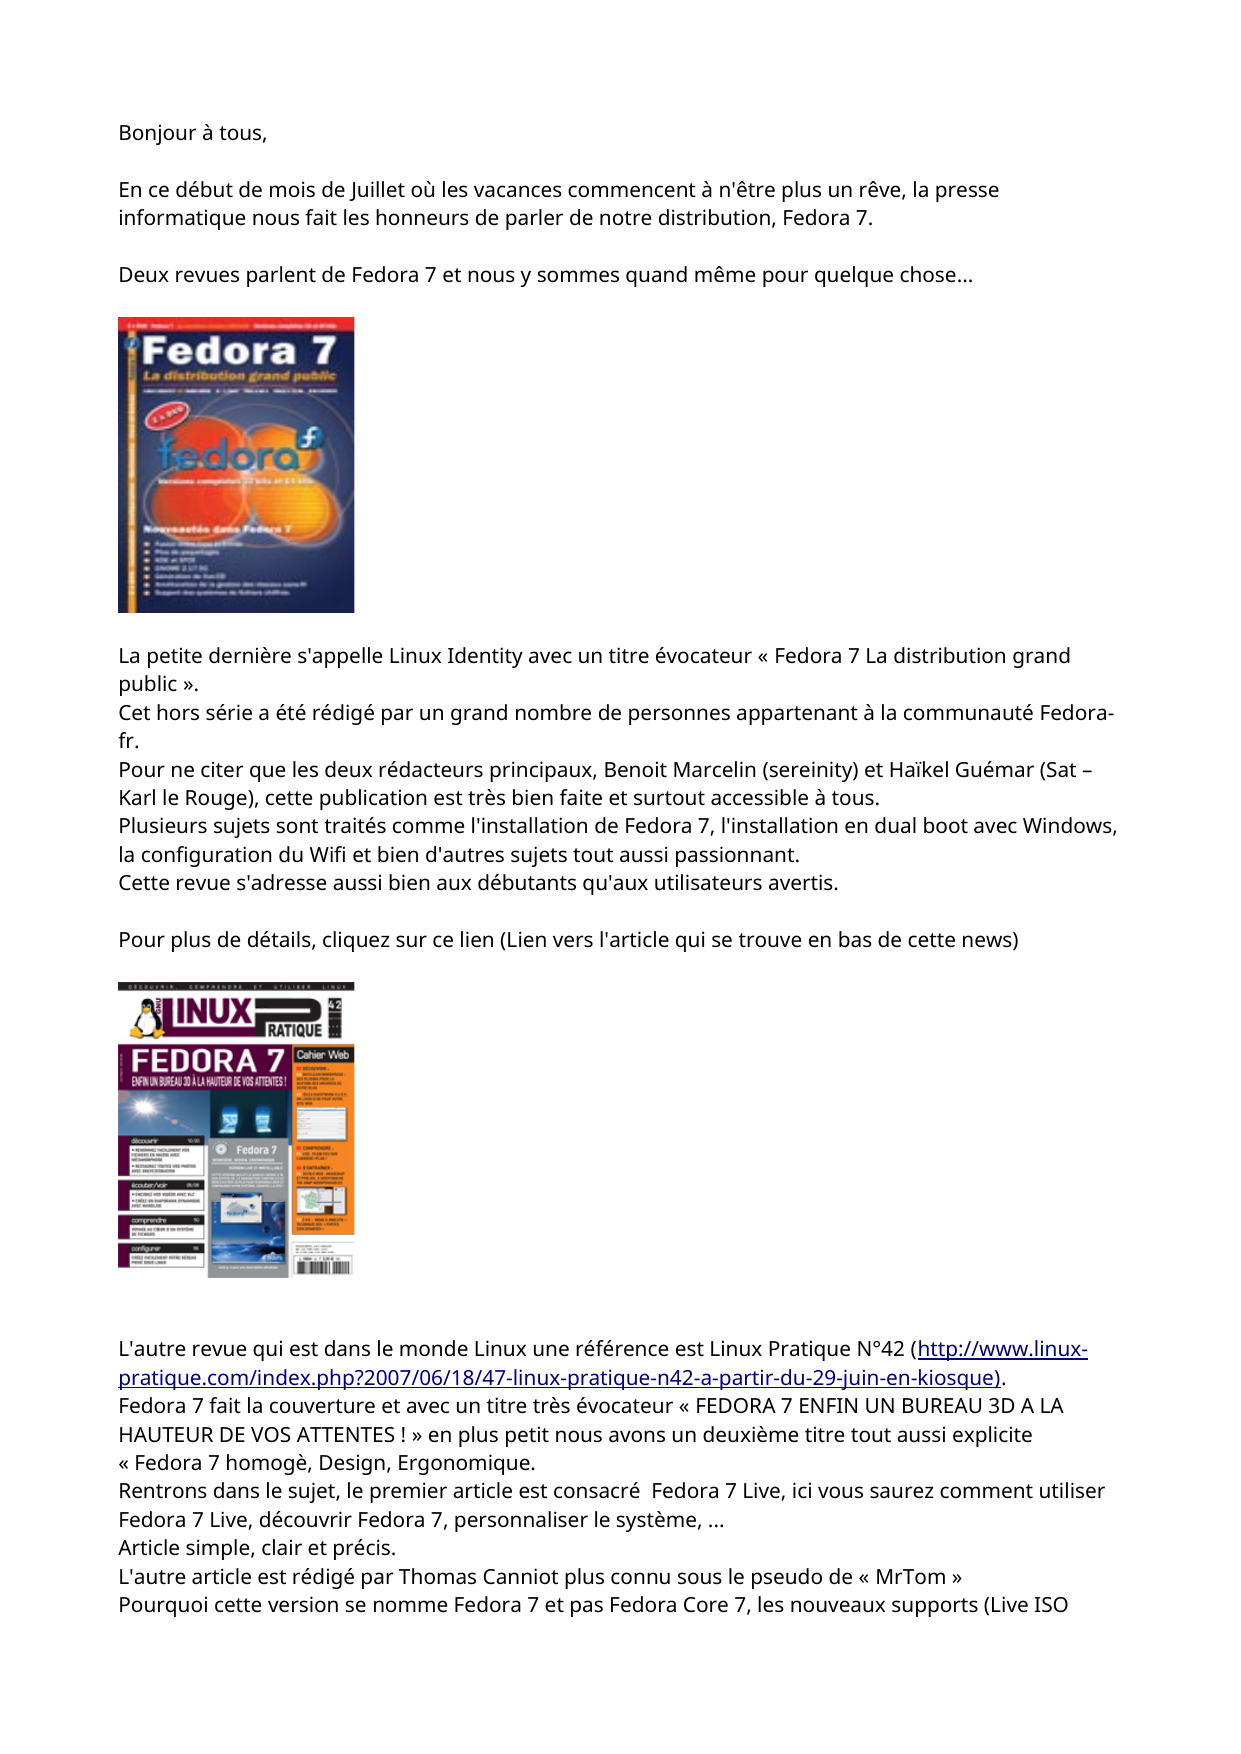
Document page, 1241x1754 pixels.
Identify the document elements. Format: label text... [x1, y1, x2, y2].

text Rentrons dans le sujet, le premier article est consacré Fedora 7 Live, ici vous saurez comment utiliser Fedora 7 Live, découvrir Fedora 7, personnaliser le système, ... [118, 1477, 1122, 1533]
text La petite dernière s'appelle Linux Identity avec un titre évocateur « Fedora 7 La distribution grand public ». [118, 641, 1122, 698]
picture [118, 982, 355, 1278]
text Deux revues parlent de Fedora 7 et nous y sommes quand même pour quelque chose... [118, 260, 1122, 289]
text Bonjour à tous, [118, 118, 1122, 147]
text Pour ne citer que les deux rédacteurs principaux, Benoit Marcelin (sereinity) et Haïkel Guémar (Sat – Karl le Rouge), cette publication est très bien faite et surtout accessible à tous. [118, 755, 1122, 812]
text Cette revue s'adresse aussi bien aux débutants qu'aux utilisateurs avertis. [118, 868, 1122, 897]
picture [118, 317, 355, 613]
text Plusieurs sujets sont traités comme l'installation de Fedora 7, l'installation en dual boot avec Windows, la configuration du Wifi et bien d'autres sujets tout aussi passionnant. [118, 812, 1122, 868]
text L'autre article est rédigé par Thomas Canniot plus connu sous le pseudo de « MrTom » [118, 1562, 1122, 1590]
text L'autre revue qui est dans le monde Linux une référence est Linux Pratique N°42 (http://www.linux-pratique.com/index.php?2007/06/18/47-linux-pratique-n42-a-partir-du-29-juin-en-kiosque). [118, 1334, 1122, 1391]
text Pour plus de détails, cliquez sur ce lien (Lien vers l'article qui se trouve en bas de cette news) [118, 925, 1122, 954]
text En ce début de mois de Juillet où les vacances commencent à n'être plus un rêve, la presse informatique nous fait les honneurs de parler de notre distribution, Fedora 7. [118, 175, 1122, 232]
text Cet hors série a été rédigé par un grand nombre de personnes appartenant à la communauté Fedora-fr. [118, 698, 1122, 755]
text Pourquoi cette version se nomme Fedora 7 et pas Fedora Core 7, les nouveaux supports (Live ISO [118, 1590, 1122, 1619]
text Article simple, clair et précis. [118, 1533, 1122, 1562]
text Fedora 7 fait la couverture et avec un titre très évocateur « FEDORA 7 ENFIN UN BUREAU 3D A LA HAUTEUR DE VOS ATTENTES ! » en plus petit nous avons un deuxième titre tout aussi explicite « Fedora 7 homogè, Design, Ergonomique. [118, 1391, 1122, 1477]
